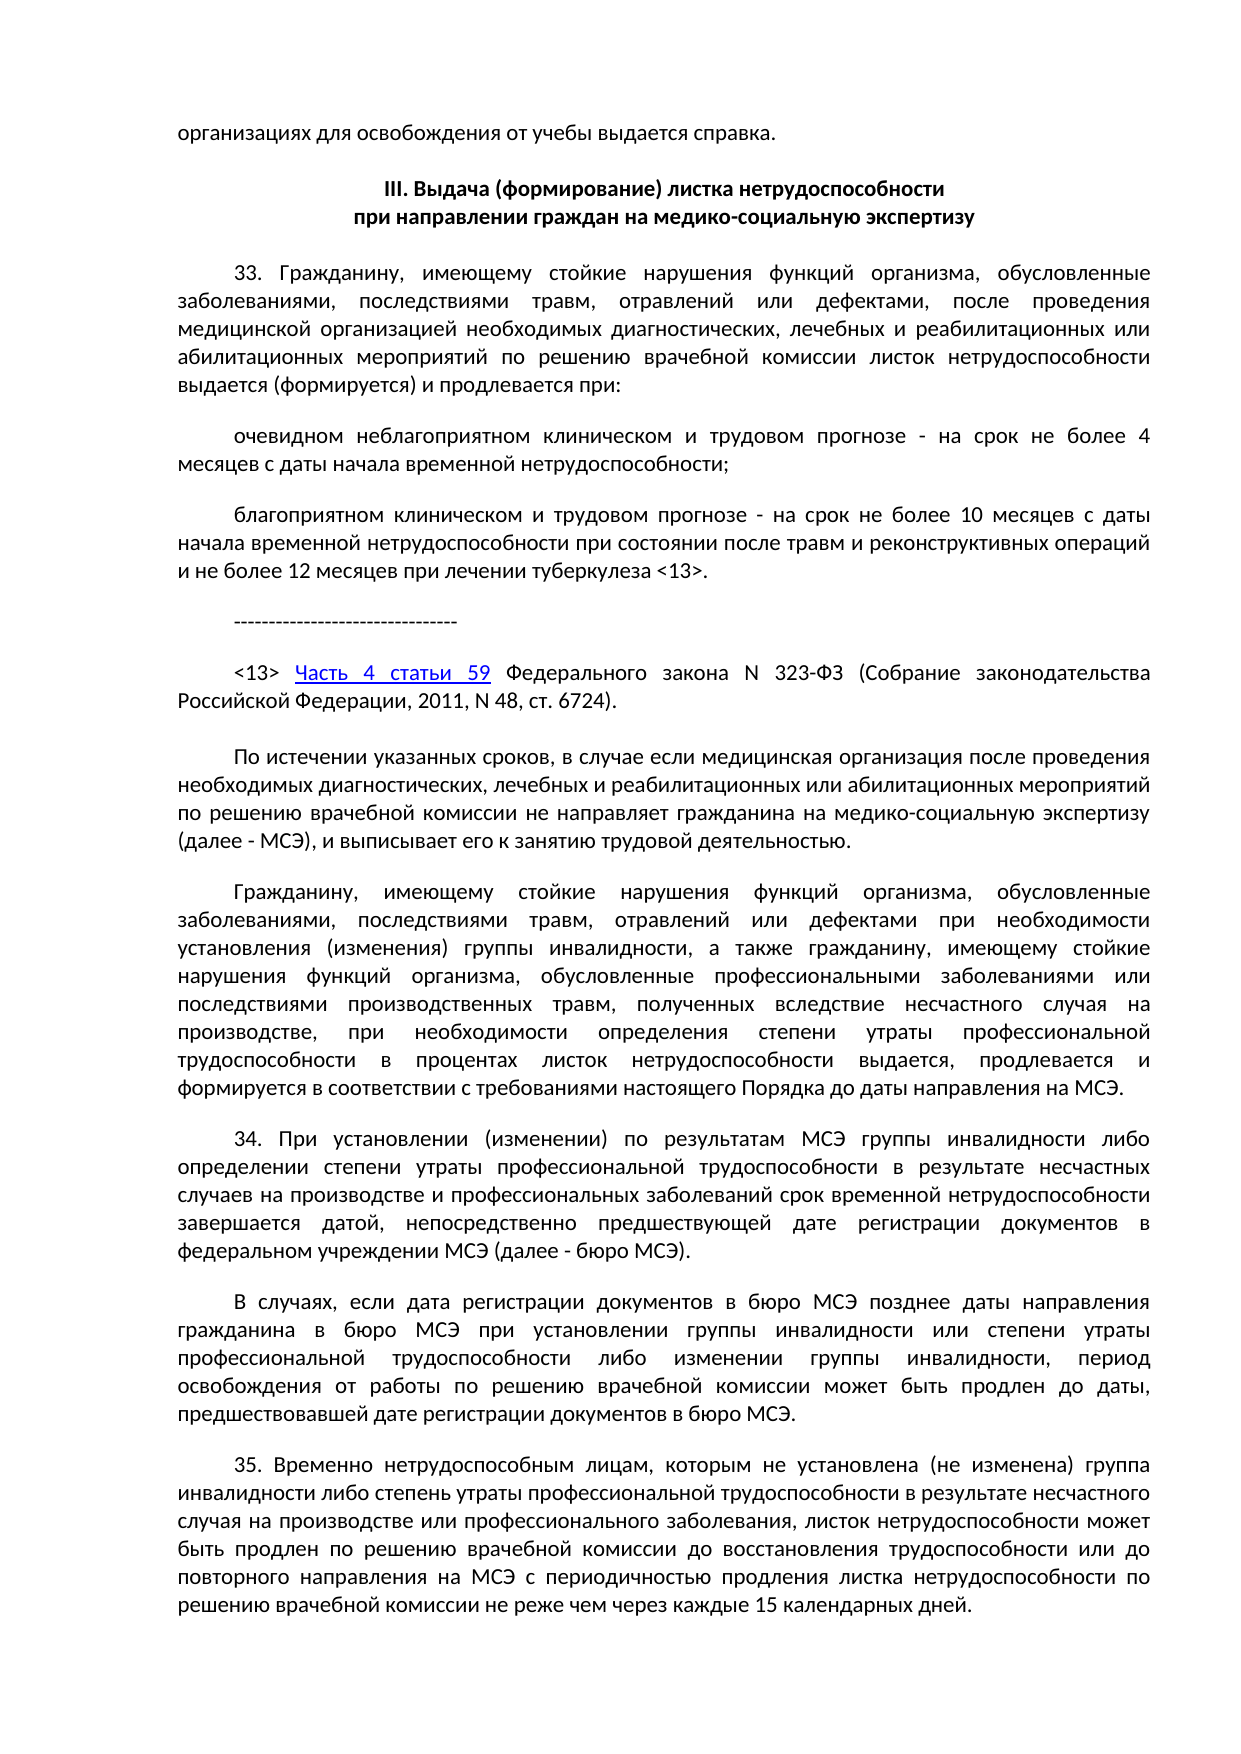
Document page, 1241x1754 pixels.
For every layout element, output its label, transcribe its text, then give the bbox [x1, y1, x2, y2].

text благоприятном клиническом и трудовом прогнозе - на срок не более 10 месяцев с даты начала временной нетрудоспособности при состоянии после травм и реконструктивных операций и не более 12 месяцев при лечении туберкулеза <13>. [177, 500, 1152, 584]
text Гражданину, имеющему стойкие нарушения функций организма, обусловленные заболеваниями, последствиями травм, отравлений или дефектами при необходимости установления (изменения) группы инвалидности, а также гражданину, имеющему стойкие нарушения функций организма, обусловленные профессиональными заболеваниями или последствиями производственных травм, полученных вследствие несчастного случая на производстве, при необходимости определения степени утраты профессиональной трудоспособности в процентах листок нетрудоспособности выдается, продлевается и формируется в соответствии с требованиями настоящего Порядка до даты направления на МСЭ. [177, 877, 1152, 1101]
title III. Выдача (формирование) листка нетрудоспособности [177, 174, 1152, 202]
text очевидном неблагоприятном клиническом и трудовом прогнозе - на срок не более 4 месяцев с даты начала временной нетрудоспособности; [177, 421, 1152, 477]
text По истечении указанных сроков, в случае если медицинская организация после проведения необходимых диагностических, лечебных и реабилитационных или абилитационных мероприятий по решению врачебной комиссии не направляет гражданина на медико-социальную экспертизу (далее - МСЭ), и выписывает его к занятию трудовой деятельностью. [177, 742, 1152, 854]
text организациях для освобождения от учебы выдается справка. [177, 118, 1152, 146]
text 33. Гражданину, имеющему стойкие нарушения функций организма, обусловленные заболеваниями, последствиями травм, отравлений или дефектами, после проведения медицинской организацией необходимых диагностических, лечебных и реабилитационных или абилитационных мероприятий по решению врачебной комиссии листок нетрудоспособности выдается (формируется) и продлевается при: [177, 258, 1152, 398]
text -------------------------------- [177, 607, 1152, 635]
text 35. Временно нетрудоспособным лицам, которым не установлена (не изменена) группа инвалидности либо степень утраты профессиональной трудоспособности в результате несчастного случая на производстве или профессионального заболевания, листок нетрудоспособности может быть продлен по решению врачебной комиссии до восстановления трудоспособности или до повторного направления на МСЭ с периодичностью продления листка нетрудоспособности по решению врачебной комиссии не реже чем через каждые 15 календарных дней. [177, 1450, 1152, 1618]
text <13> Часть 4 статьи 59 Федерального закона N 323-ФЗ (Собрание законодательства Российской Федерации, 2011, N 48, ст. 6724). [177, 658, 1152, 714]
text 34. При установлении (изменении) по результатам МСЭ группы инвалидности либо определении степени утраты профессиональной трудоспособности в результате несчастных случаев на производстве и профессиональных заболеваний срок временной нетрудоспособности завершается датой, непосредственно предшествующей дате регистрации документов в федеральном учреждении МСЭ (далее - бюро МСЭ). [177, 1124, 1152, 1264]
title при направлении граждан на медико-социальную экспертизу [177, 202, 1152, 230]
text В случаях, если дата регистрации документов в бюро МСЭ позднее даты направления гражданина в бюро МСЭ при установлении группы инвалидности или степени утраты профессиональной трудоспособности либо изменении группы инвалидности, период освобождения от работы по решению врачебной комиссии может быть продлен до даты, предшествовавшей дате регистрации документов в бюро МСЭ. [177, 1287, 1152, 1427]
